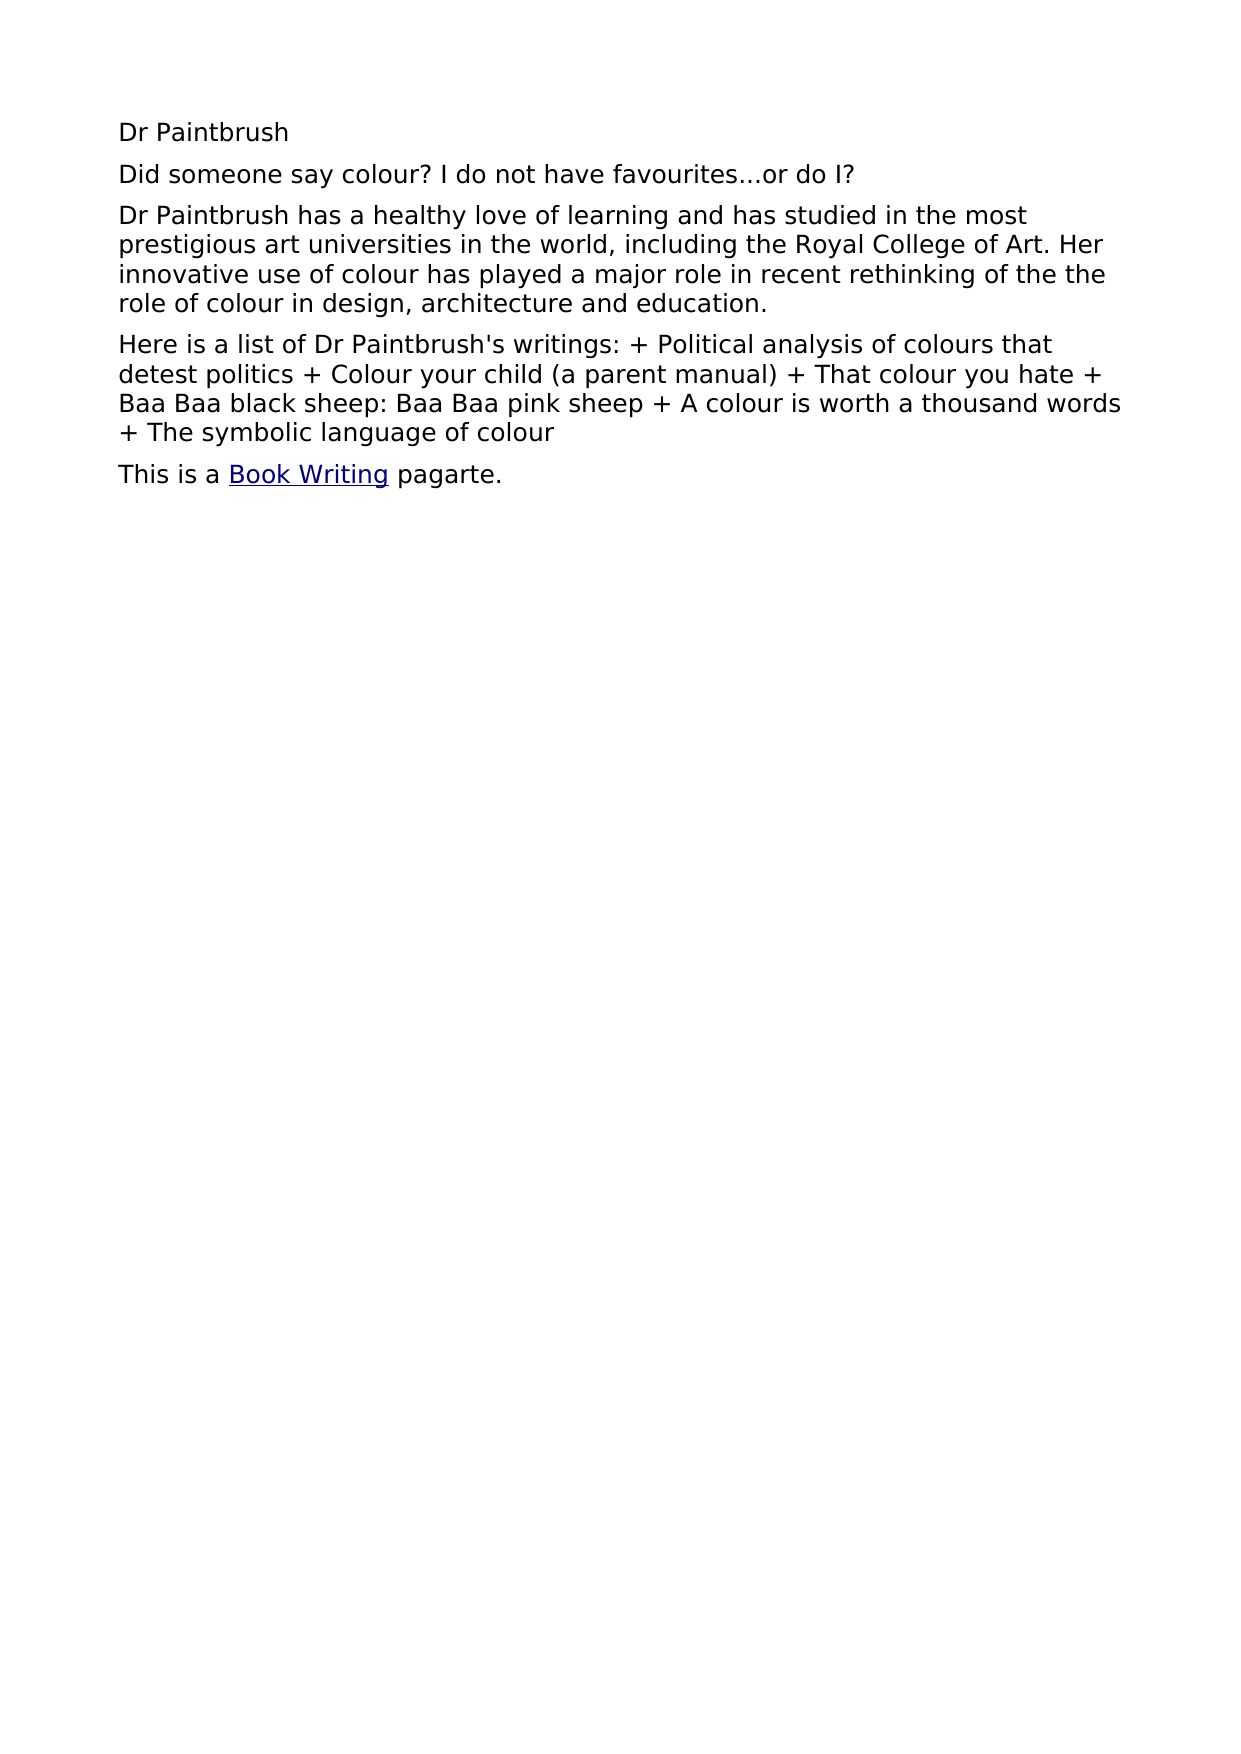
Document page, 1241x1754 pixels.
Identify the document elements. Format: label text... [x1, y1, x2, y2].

text Here is a list of Dr Paintbrush's writings: + Political analysis of colours that detest politics + Colour your child (a parent manual) + That colour you hate + Baa Baa black sheep: Baa Baa pink sheep + A colour is worth a thousand words + The symbolic language of colour [118, 331, 1122, 447]
text Dr Paintbrush [118, 118, 1122, 147]
text Did someone say colour? I do not have favourites...or do I? [118, 160, 1122, 189]
text Dr Paintbrush has a healthy love of learning and has studied in the most prestigious art universities in the world, including the Royal College of Art. Her innovative use of colour has played a major role in recent rethinking of the the role of colour in design, architecture and education. [118, 201, 1122, 318]
text This is a Book Writing pagarte. [118, 460, 1122, 489]
